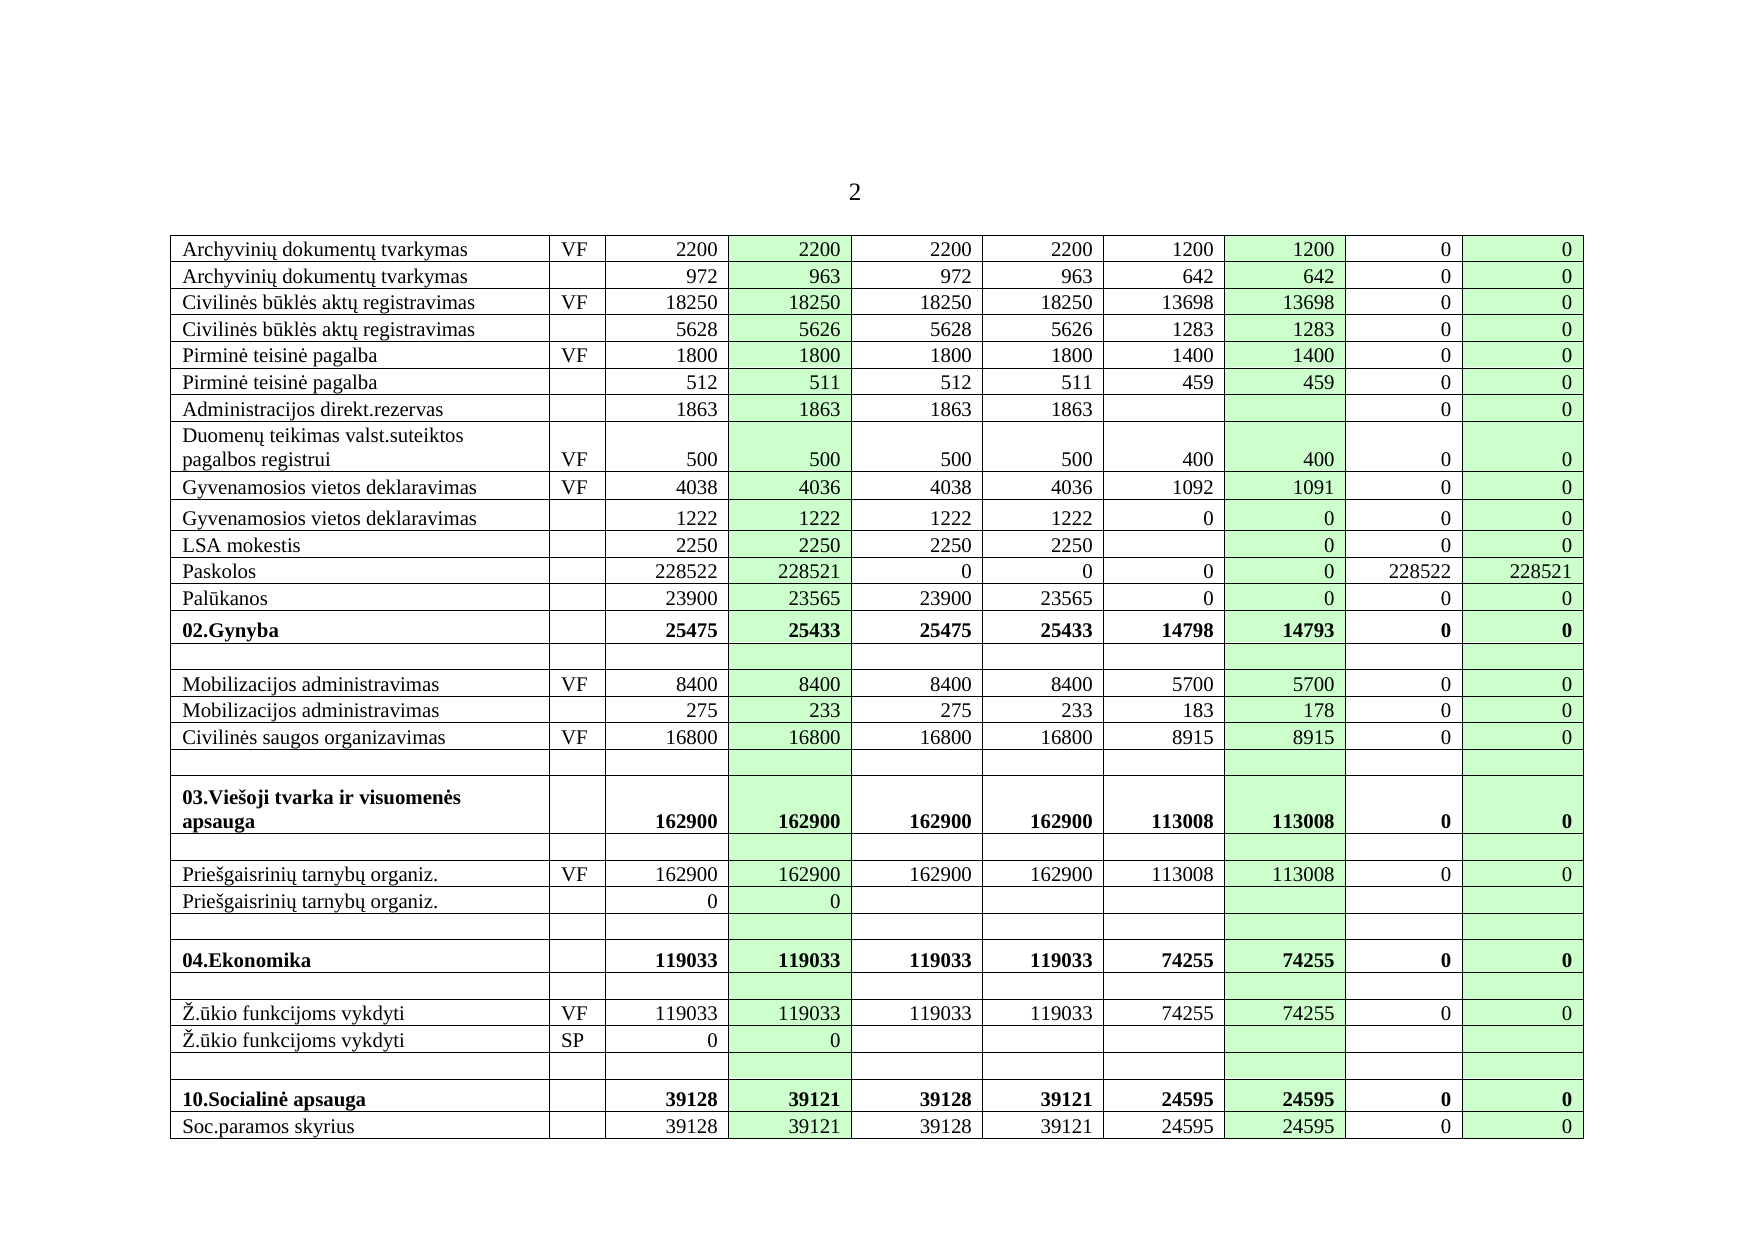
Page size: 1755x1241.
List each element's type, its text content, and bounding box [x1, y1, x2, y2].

table_cell 162900 [852, 861, 982, 886]
table_cell 1222 [606, 500, 728, 530]
table_cell 963 [729, 262, 851, 288]
table_cell 183 [1104, 697, 1224, 722]
table_cell 18250 [729, 289, 851, 314]
table_cell [606, 750, 728, 775]
table_cell 178 [1225, 697, 1345, 722]
table_cell [1104, 914, 1224, 939]
table_cell 228521 [1463, 558, 1583, 583]
table_cell [1225, 887, 1345, 913]
table_cell 0 [1463, 1112, 1583, 1138]
table_cell 24595 [1225, 1112, 1345, 1138]
table_cell 0 [1463, 236, 1583, 261]
table_cell 511 [983, 369, 1103, 394]
table_cell [1346, 750, 1462, 775]
table_cell [1346, 887, 1462, 913]
table_cell 0 [1463, 289, 1583, 314]
table_cell 0 [606, 1026, 728, 1052]
table_cell [983, 973, 1103, 999]
table_cell 0 [1346, 670, 1462, 696]
table_cell 1200 [1225, 236, 1345, 261]
table_cell [1346, 644, 1462, 669]
table_cell [1463, 914, 1583, 939]
table_cell [115, 972, 170, 999]
table_cell 1863 [606, 395, 728, 421]
table_cell 459 [1225, 369, 1345, 394]
table_cell [550, 531, 605, 557]
table_cell [115, 722, 170, 749]
table_cell 113008 [1104, 861, 1224, 886]
table_cell 0 [1463, 861, 1583, 886]
table_cell [115, 421, 170, 471]
table_cell [1225, 914, 1345, 939]
table_cell 25475 [852, 611, 982, 642]
table_cell VF [550, 236, 605, 261]
table_cell 5626 [729, 315, 851, 341]
table_cell 39128 [606, 1080, 728, 1111]
table_cell 162900 [983, 861, 1103, 886]
table_cell [852, 887, 982, 913]
table_cell 39121 [729, 1112, 851, 1138]
table_cell 119033 [852, 940, 982, 972]
table_cell 2200 [729, 236, 851, 261]
table_cell 39128 [606, 1112, 728, 1138]
table_cell 0 [1346, 697, 1462, 722]
table_cell 0 [1463, 1080, 1583, 1111]
table_cell 0 [729, 1026, 851, 1052]
table_cell LSA mokestis [171, 531, 549, 557]
table_cell 113008 [1104, 776, 1224, 833]
table_cell 233 [729, 697, 851, 722]
table_cell 0 [1346, 500, 1462, 530]
table_cell 500 [606, 422, 728, 471]
table_cell [606, 973, 728, 999]
table_cell 511 [729, 369, 851, 394]
table_cell 39121 [983, 1080, 1103, 1111]
table_cell [729, 750, 851, 775]
table_cell [115, 235, 170, 261]
table_cell [1346, 1053, 1462, 1078]
table_cell 18250 [852, 289, 982, 314]
table_cell 8400 [729, 670, 851, 696]
table_cell [115, 1079, 170, 1111]
table_cell [606, 914, 728, 939]
table_cell 1091 [1225, 472, 1345, 499]
table_cell [983, 1053, 1103, 1078]
table_cell 233 [983, 697, 1103, 722]
table_cell 119033 [852, 1000, 982, 1025]
table_cell 23565 [729, 584, 851, 610]
table_cell [115, 696, 170, 722]
table_cell [852, 834, 982, 860]
table_cell 0 [1463, 611, 1583, 642]
table_cell 1800 [983, 342, 1103, 367]
table_cell [550, 395, 605, 421]
table_cell 1863 [852, 395, 982, 421]
table_cell [115, 1111, 170, 1138]
table_cell [1104, 750, 1224, 775]
table_cell [115, 860, 170, 886]
table_cell [1463, 834, 1583, 860]
table_cell Ž.ūkio funkcijoms vykdyti [171, 1026, 549, 1052]
table_cell 18250 [983, 289, 1103, 314]
table_cell [115, 557, 170, 583]
table_cell [550, 369, 605, 394]
table_cell Administracijos direkt.rezervas [171, 395, 549, 421]
table_cell 2250 [606, 531, 728, 557]
table_cell [115, 499, 170, 530]
table_cell Archyvinių dokumentų tvarkymas [171, 262, 549, 288]
table_cell 0 [1463, 1000, 1583, 1025]
table_cell 1222 [729, 500, 851, 530]
table_cell Gyvenamosios vietos deklaravimas [171, 500, 549, 530]
table_cell [115, 749, 170, 775]
table_cell [1104, 644, 1224, 669]
table_cell 24595 [1104, 1080, 1224, 1111]
table_cell 0 [1346, 584, 1462, 610]
table_cell [171, 914, 549, 939]
table_cell 8915 [1104, 723, 1224, 749]
table_cell [1346, 914, 1462, 939]
table_cell 8400 [983, 670, 1103, 696]
table_cell [983, 834, 1103, 860]
table_cell 119033 [983, 1000, 1103, 1025]
table_cell [115, 669, 170, 696]
table_cell 0 [1463, 262, 1583, 288]
table_cell 0 [1346, 940, 1462, 972]
table_cell 113008 [1225, 861, 1345, 886]
table_cell 5628 [852, 315, 982, 341]
table_cell [115, 610, 170, 642]
table_cell 0 [1346, 342, 1462, 367]
table_cell 0 [1463, 531, 1583, 557]
table_cell [550, 940, 605, 972]
table_cell [115, 999, 170, 1025]
table_cell [1225, 973, 1345, 999]
table_cell [550, 1112, 605, 1138]
table_cell 0 [1463, 776, 1583, 833]
table_cell 4036 [983, 472, 1103, 499]
table_cell [550, 834, 605, 860]
table_cell 39128 [852, 1112, 982, 1138]
table_cell [115, 288, 170, 314]
table_cell [1104, 531, 1224, 557]
table_cell 0 [1346, 395, 1462, 421]
table_cell [171, 973, 549, 999]
table_cell Gyvenamosios vietos deklaravimas [171, 472, 549, 499]
table_cell [852, 973, 982, 999]
table_cell [550, 315, 605, 341]
table_cell [550, 644, 605, 669]
table_cell 0 [1463, 670, 1583, 696]
table_cell VF [550, 670, 605, 696]
table_cell 963 [983, 262, 1103, 288]
table_cell [983, 644, 1103, 669]
table_cell 25475 [606, 611, 728, 642]
table_cell 1800 [852, 342, 982, 367]
table_cell 500 [852, 422, 982, 471]
table_cell 0 [1463, 472, 1583, 499]
table_cell 0 [1346, 1112, 1462, 1138]
table_cell 0 [1346, 472, 1462, 499]
table_cell Ž.ūkio funkcijoms vykdyti [171, 1000, 549, 1025]
table_cell 0 [1104, 558, 1224, 583]
table_cell 400 [1225, 422, 1345, 471]
table_cell [115, 368, 170, 394]
table_cell 10.Socialinė apsauga [171, 1080, 549, 1111]
table_cell Palūkanos [171, 584, 549, 610]
table_cell [550, 776, 605, 833]
table_cell 162900 [606, 861, 728, 886]
table_cell 0 [1346, 369, 1462, 394]
table_cell 4036 [729, 472, 851, 499]
table_cell [115, 886, 170, 913]
table_cell 16800 [606, 723, 728, 749]
table_cell 74255 [1104, 940, 1224, 972]
table_cell [115, 471, 170, 499]
table_cell 4038 [606, 472, 728, 499]
table_cell [550, 887, 605, 913]
table_cell Paskolos [171, 558, 549, 583]
table_cell 03.Viešoji tvarka ir visuomenės apsauga [171, 776, 549, 833]
table_cell VF [550, 422, 605, 471]
table_cell 02.Gynyba [171, 611, 549, 642]
table_cell 2200 [606, 236, 728, 261]
table_cell 275 [852, 697, 982, 722]
table_cell 0 [1346, 723, 1462, 749]
table_cell 23900 [606, 584, 728, 610]
table_cell 74255 [1225, 940, 1345, 972]
table_cell 25433 [983, 611, 1103, 642]
table_cell [550, 697, 605, 722]
table_cell 228522 [606, 558, 728, 583]
table_cell VF [550, 723, 605, 749]
table_cell 18250 [606, 289, 728, 314]
table_cell [983, 1026, 1103, 1052]
table_cell 500 [983, 422, 1103, 471]
table_cell [1104, 834, 1224, 860]
table_cell VF [550, 342, 605, 367]
table_cell 24595 [1104, 1112, 1224, 1138]
table_cell 2250 [852, 531, 982, 557]
table_cell 8400 [852, 670, 982, 696]
table_cell 5626 [983, 315, 1103, 341]
table_cell [606, 1053, 728, 1078]
table_cell 0 [1346, 531, 1462, 557]
table_cell [115, 643, 170, 669]
table_cell Civilinės būklės aktų registravimas [171, 289, 549, 314]
table_cell [550, 500, 605, 530]
table_cell 2250 [983, 531, 1103, 557]
table_cell [606, 644, 728, 669]
table_cell 8915 [1225, 723, 1345, 749]
table_cell 0 [1346, 1080, 1462, 1111]
table_cell Priešgaisrinių tarnybų organiz. [171, 887, 549, 913]
table_cell Pirminė teisinė pagalba [171, 369, 549, 394]
table_cell 0 [1346, 289, 1462, 314]
table_cell 0 [1463, 369, 1583, 394]
table_cell Soc.paramos skyrius [171, 1112, 549, 1138]
table_cell [550, 1080, 605, 1111]
table_cell [115, 1052, 170, 1078]
table_cell [606, 834, 728, 860]
table_cell 2200 [983, 236, 1103, 261]
table_cell 0 [606, 887, 728, 913]
table_cell 512 [606, 369, 728, 394]
table_cell 0 [1346, 1000, 1462, 1025]
table_cell [115, 913, 170, 939]
table_cell [1463, 750, 1583, 775]
table_cell 119033 [606, 1000, 728, 1025]
table_cell 0 [1346, 315, 1462, 341]
table_cell 0 [1225, 531, 1345, 557]
table_cell Civilinės saugos organizavimas [171, 723, 549, 749]
table_cell 1800 [606, 342, 728, 367]
table_cell 1863 [983, 395, 1103, 421]
table_cell 972 [606, 262, 728, 288]
table_cell [729, 973, 851, 999]
table_cell 113008 [1225, 776, 1345, 833]
table_cell 0 [1225, 500, 1345, 530]
table_cell 1200 [1104, 236, 1224, 261]
table_cell 0 [1225, 584, 1345, 610]
table_cell [550, 558, 605, 583]
table_cell 16800 [729, 723, 851, 749]
table_cell [1104, 1026, 1224, 1052]
table_cell 0 [1104, 500, 1224, 530]
table_cell 459 [1104, 369, 1224, 394]
table_cell 0 [1463, 940, 1583, 972]
table_cell 119033 [729, 940, 851, 972]
table_cell 8400 [606, 670, 728, 696]
table_cell [550, 611, 605, 642]
table_cell 500 [729, 422, 851, 471]
table_cell 0 [1346, 776, 1462, 833]
table_cell [852, 1053, 982, 1078]
table_cell 0 [1346, 262, 1462, 288]
table_cell [171, 834, 549, 860]
table_cell 162900 [729, 861, 851, 886]
table_cell [729, 914, 851, 939]
table_cell 0 [1463, 697, 1583, 722]
table_cell [1225, 834, 1345, 860]
table_cell 24595 [1225, 1080, 1345, 1111]
table_cell 119033 [983, 940, 1103, 972]
table_cell 4038 [852, 472, 982, 499]
table_cell [1346, 973, 1462, 999]
table_cell [1463, 644, 1583, 669]
table_cell [983, 914, 1103, 939]
table_cell 5700 [1225, 670, 1345, 696]
table_cell 16800 [983, 723, 1103, 749]
table_cell [1104, 887, 1224, 913]
table_cell [550, 584, 605, 610]
table_cell [1225, 1053, 1345, 1078]
table_cell 119033 [729, 1000, 851, 1025]
table_cell [1463, 973, 1583, 999]
table_cell [852, 914, 982, 939]
table_cell [1104, 395, 1224, 421]
table_cell 0 [1346, 861, 1462, 886]
table_cell 162900 [729, 776, 851, 833]
table_cell 14798 [1104, 611, 1224, 642]
table_cell 16800 [852, 723, 982, 749]
table_cell 0 [1463, 342, 1583, 367]
table_cell Mobilizacijos administravimas [171, 697, 549, 722]
table_cell 23565 [983, 584, 1103, 610]
table_cell [550, 1053, 605, 1078]
table_cell [1225, 1026, 1345, 1052]
table_cell Mobilizacijos administravimas [171, 670, 549, 696]
table_cell 1222 [852, 500, 982, 530]
table_cell 0 [1104, 584, 1224, 610]
table_cell 1400 [1104, 342, 1224, 367]
table_cell 512 [852, 369, 982, 394]
table_cell Archyvinių dokumentų tvarkymas [171, 236, 549, 261]
table_cell 642 [1225, 262, 1345, 288]
table_cell [171, 644, 549, 669]
table_cell 1283 [1104, 315, 1224, 341]
table_cell [729, 1053, 851, 1078]
table_cell 1800 [729, 342, 851, 367]
table_cell 5628 [606, 315, 728, 341]
table_cell [1104, 973, 1224, 999]
table_cell [729, 644, 851, 669]
table_cell 39121 [983, 1112, 1103, 1138]
table_cell [1225, 750, 1345, 775]
table_cell [115, 341, 170, 367]
table_cell [1225, 395, 1345, 421]
table_cell [550, 750, 605, 775]
table_cell [171, 750, 549, 775]
table_cell 1400 [1225, 342, 1345, 367]
table_cell [1463, 1053, 1583, 1078]
table_cell 1222 [983, 500, 1103, 530]
table_cell [115, 833, 170, 860]
table_cell [1463, 887, 1583, 913]
table_cell VF [550, 861, 605, 886]
table_cell [115, 314, 170, 341]
table_cell 13698 [1225, 289, 1345, 314]
table_cell [115, 583, 170, 610]
table_cell VF [550, 1000, 605, 1025]
table_cell [171, 1053, 549, 1078]
table_cell 0 [1463, 584, 1583, 610]
table_cell [1104, 1053, 1224, 1078]
table_cell [852, 1026, 982, 1052]
table_cell 1863 [729, 395, 851, 421]
table_cell 04.Ekonomika [171, 940, 549, 972]
table_cell 119033 [606, 940, 728, 972]
table_cell VF [550, 289, 605, 314]
table_cell 2250 [729, 531, 851, 557]
table_cell [983, 887, 1103, 913]
table_cell 0 [1463, 422, 1583, 471]
table_cell 162900 [606, 776, 728, 833]
table_cell 14793 [1225, 611, 1345, 642]
table_cell 162900 [852, 776, 982, 833]
table_cell 5700 [1104, 670, 1224, 696]
table_cell 23900 [852, 584, 982, 610]
table_cell [550, 914, 605, 939]
table_cell 74255 [1225, 1000, 1345, 1025]
table_cell VF [550, 472, 605, 499]
table_cell 0 [1225, 558, 1345, 583]
table_cell [983, 750, 1103, 775]
table_cell SP [550, 1026, 605, 1052]
table_cell 39121 [729, 1080, 851, 1111]
table_cell 0 [1463, 395, 1583, 421]
table_cell 0 [729, 887, 851, 913]
table_cell 39128 [852, 1080, 982, 1111]
table_cell 642 [1104, 262, 1224, 288]
table_cell [115, 261, 170, 288]
table_cell [115, 394, 170, 421]
table_cell 0 [1346, 236, 1462, 261]
table_cell 228522 [1346, 558, 1462, 583]
table_cell [1346, 834, 1462, 860]
table_cell [1225, 644, 1345, 669]
table_cell [1346, 1026, 1462, 1052]
table_cell 972 [852, 262, 982, 288]
table_cell 0 [1463, 500, 1583, 530]
table_cell [115, 775, 170, 833]
table_cell 0 [1346, 422, 1462, 471]
table_cell [550, 973, 605, 999]
table_cell 0 [1346, 611, 1462, 642]
table_cell 1283 [1225, 315, 1345, 341]
table_cell [115, 530, 170, 557]
table_cell 1092 [1104, 472, 1224, 499]
table_cell Duomenų teikimas valst.suteiktos pagalbos registrui [171, 422, 549, 471]
table_cell 0 [1463, 315, 1583, 341]
table_cell [115, 939, 170, 972]
table_cell 2200 [852, 236, 982, 261]
table_cell [1463, 1026, 1583, 1052]
table_cell 162900 [983, 776, 1103, 833]
table_cell [852, 644, 982, 669]
table_cell 275 [606, 697, 728, 722]
table_cell 25433 [729, 611, 851, 642]
table_cell 74255 [1104, 1000, 1224, 1025]
table_cell [729, 834, 851, 860]
table_cell Pirminė teisinė pagalba [171, 342, 549, 367]
table_cell 0 [852, 558, 982, 583]
table_cell [115, 1025, 170, 1052]
table_cell [852, 750, 982, 775]
table_cell Civilinės būklės aktų registravimas [171, 315, 549, 341]
table_cell [550, 262, 605, 288]
table_cell 0 [983, 558, 1103, 583]
table_cell 0 [1463, 723, 1583, 749]
table_cell Priešgaisrinių tarnybų organiz. [171, 861, 549, 886]
table_cell 400 [1104, 422, 1224, 471]
table_cell 13698 [1104, 289, 1224, 314]
table_cell 228521 [729, 558, 851, 583]
